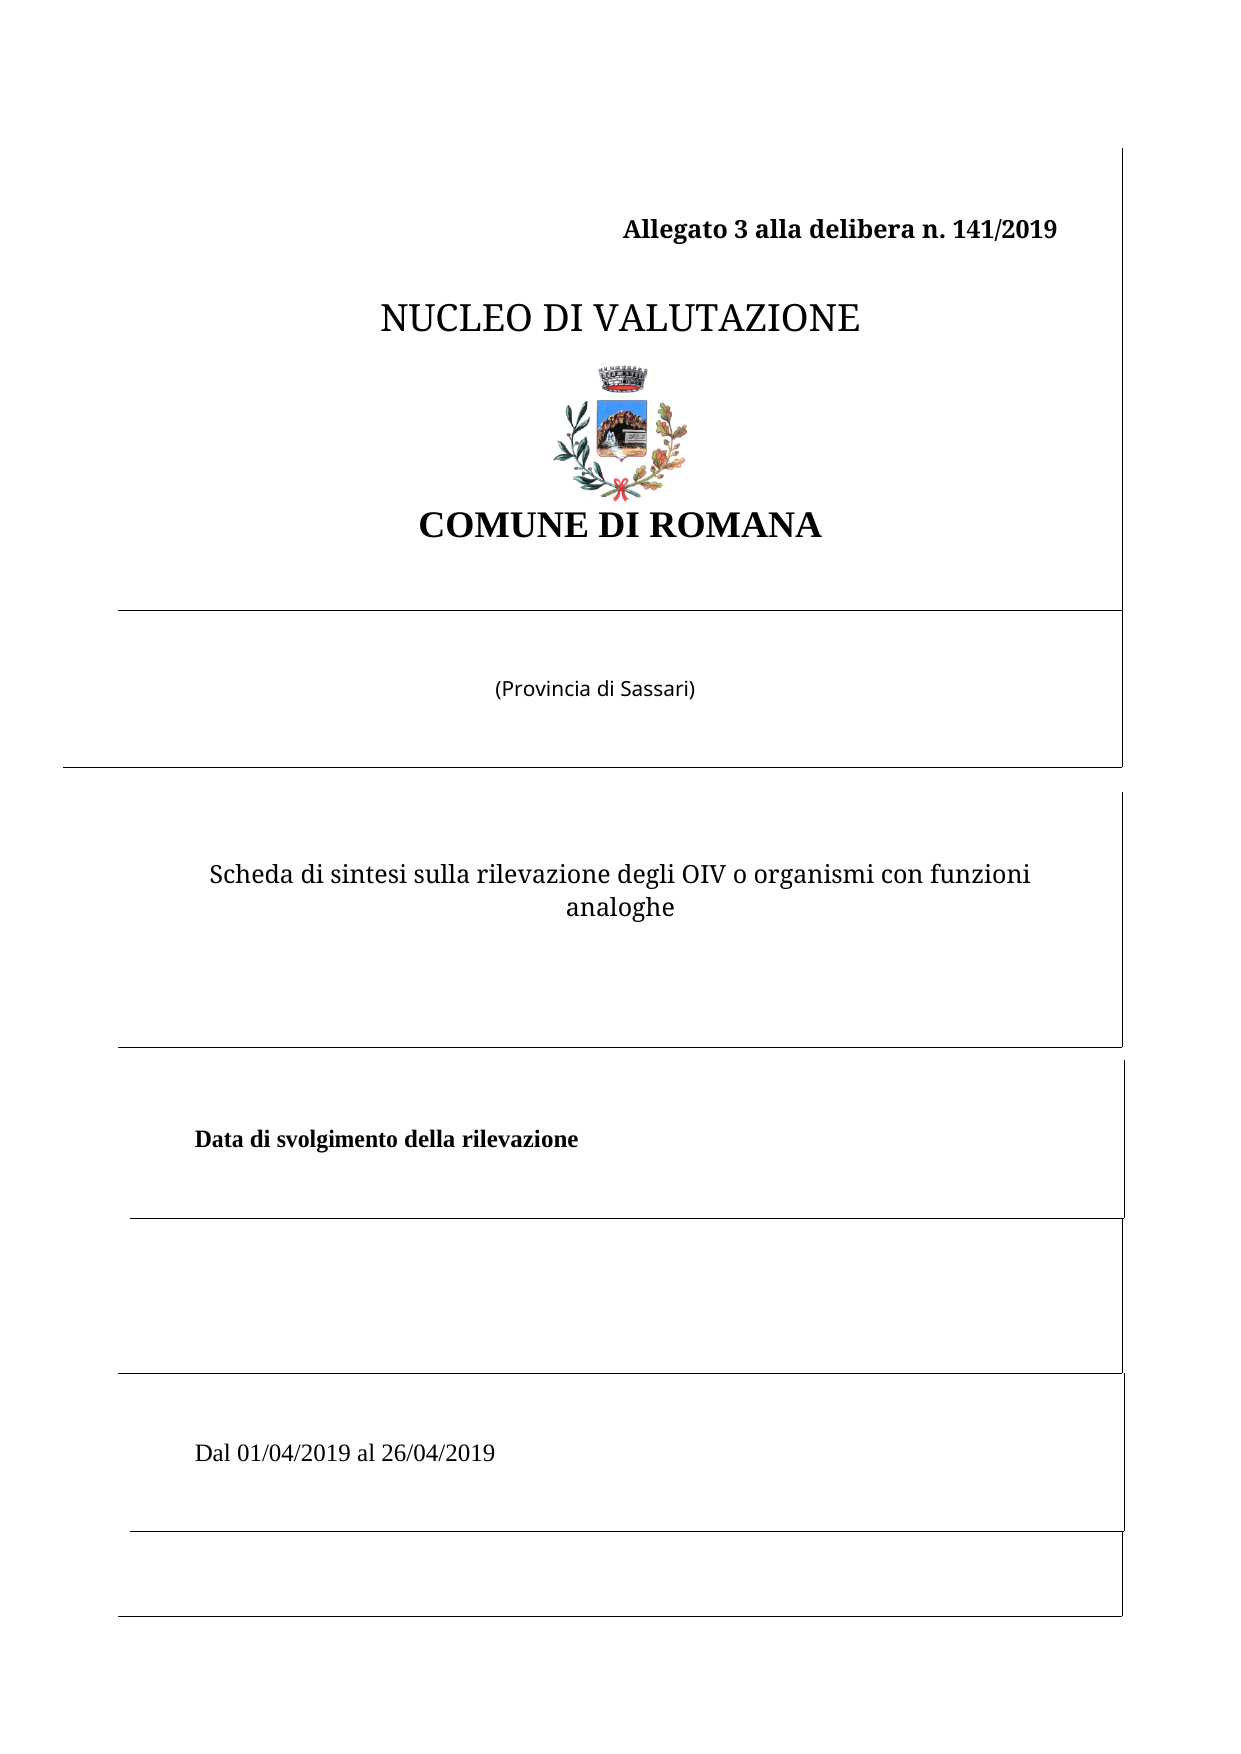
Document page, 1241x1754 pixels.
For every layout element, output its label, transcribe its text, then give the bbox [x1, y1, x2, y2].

text (Provincia di Sassari) [63, 610, 1122, 767]
text Scheda di sintesi sulla rilevazione degli OIV o organismi con funzioni analoghe [118, 792, 1122, 923]
text COMUNE DI ROMANA [118, 502, 1122, 610]
text Data di svolgimento della rilevazione [130, 1060, 1124, 1218]
text Dal 01/04/2019 al 26/04/2019 [130, 1373, 1124, 1531]
text NUCLEO DI VALUTAZIONE [118, 240, 1122, 338]
text Allegato 3 alla delibera n. 141/2019 [118, 148, 1122, 240]
